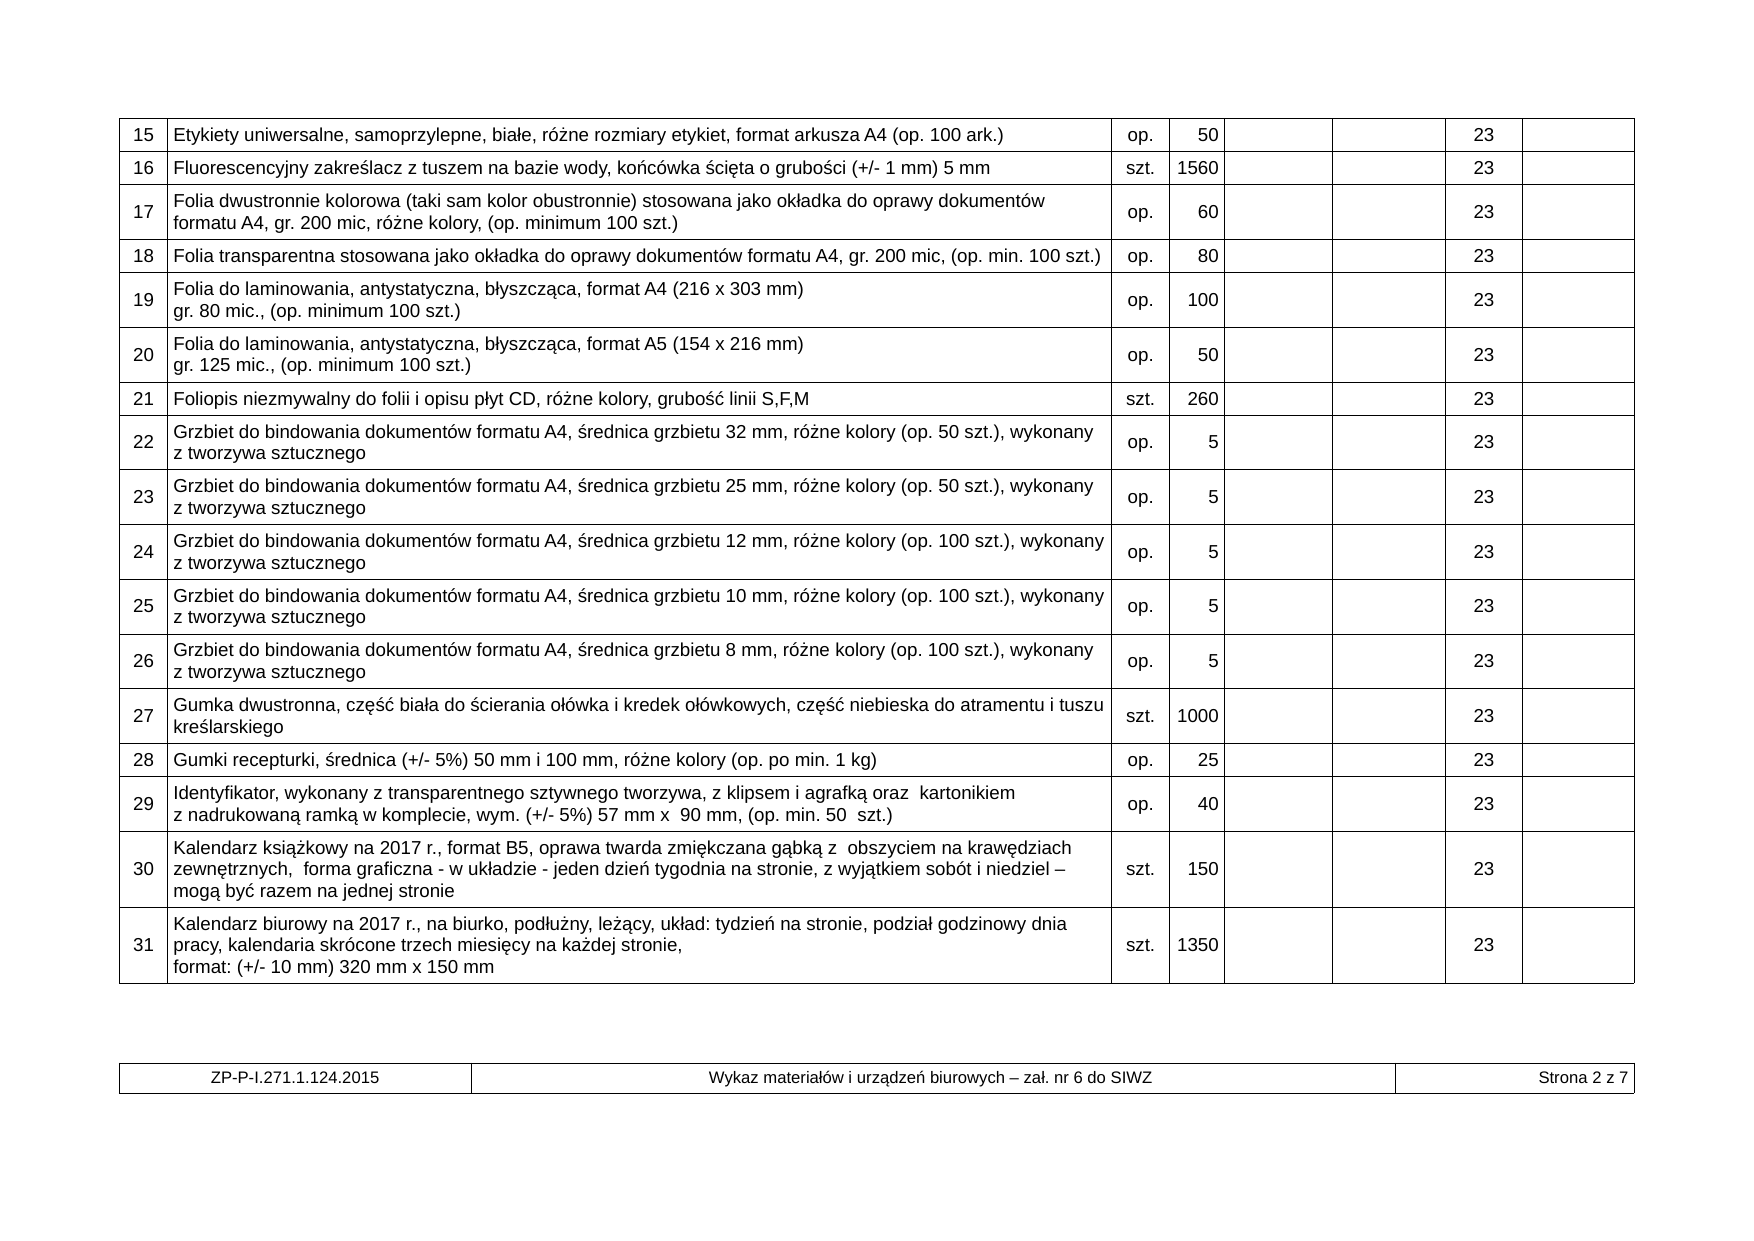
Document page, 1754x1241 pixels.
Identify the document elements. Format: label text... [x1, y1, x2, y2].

table_cell 50 [1170, 328, 1224, 382]
table_cell [1333, 832, 1445, 907]
table_cell [1333, 470, 1445, 524]
table_cell [1225, 689, 1332, 743]
table_cell [1523, 383, 1634, 415]
table_cell 15 [120, 119, 167, 151]
table_cell 21 [120, 383, 167, 415]
table_cell [1225, 908, 1332, 983]
table_cell Grzbiet do bindowania dokumentów formatu A4, średnica grzbietu 12 mm, różne kolory (op. 100 szt.), wykonany z tworzywa sztucznego [168, 525, 1111, 579]
table_cell 23 [1446, 119, 1522, 151]
table_cell 23 [1446, 185, 1522, 239]
table_cell [1225, 525, 1332, 579]
table_cell [1333, 119, 1445, 151]
table_cell [1225, 119, 1332, 151]
table_cell 23 [1446, 908, 1522, 983]
table_cell [1523, 240, 1634, 272]
table_cell [1523, 580, 1634, 633]
table_cell 28 [120, 744, 167, 776]
table_cell 23 [1446, 273, 1522, 327]
table_cell 1000 [1170, 689, 1224, 743]
table_cell [1523, 635, 1634, 688]
table_cell [1523, 689, 1634, 743]
table_cell [1523, 777, 1634, 831]
table_cell [1333, 328, 1445, 382]
table_cell [1523, 470, 1634, 524]
table_cell [1523, 185, 1634, 239]
table_cell 40 [1170, 777, 1224, 831]
table_cell 16 [120, 152, 167, 184]
table_cell 30 [120, 832, 167, 907]
table_cell 23 [1446, 832, 1522, 907]
table_cell 23 [1446, 744, 1522, 776]
table_cell 5 [1170, 580, 1224, 633]
table_cell 25 [120, 580, 167, 633]
table_cell [1225, 383, 1332, 415]
table_cell 23 [1446, 635, 1522, 688]
table_cell 5 [1170, 525, 1224, 579]
table_cell op. [1112, 273, 1169, 327]
table_cell 5 [1170, 416, 1224, 469]
table_cell Kalendarz biurowy na 2017 r., na biurko, podłużny, leżący, układ: tydzień na stronie, podział godzinowy dnia pracy, kalendaria skrócone trzech miesięcy na każdej stronie, format: (+/- 10 mm) 320 mm x 150 mm [168, 908, 1111, 983]
table_cell 23 [1446, 240, 1522, 272]
table_cell 80 [1170, 240, 1224, 272]
table_cell [1225, 416, 1332, 469]
table_cell 23 [1446, 328, 1522, 382]
table_cell [1333, 777, 1445, 831]
table_cell [1333, 383, 1445, 415]
table_cell op. [1112, 777, 1169, 831]
table_cell 25 [1170, 744, 1224, 776]
table_cell 29 [120, 777, 167, 831]
table_cell [1523, 273, 1634, 327]
table_cell [1225, 470, 1332, 524]
table_cell Folia do laminowania, antystatyczna, błyszcząca, format A5 (154 x 216 mm) gr. 125 mic., (op. minimum 100 szt.) [168, 328, 1111, 382]
table_cell [1225, 328, 1332, 382]
table_cell Identyfikator, wykonany z transparentnego sztywnego tworzywa, z klipsem i agrafką oraz kartonikiem z nadrukowaną ramką w komplecie, wym. (+/- 5%) 57 mm x 90 mm, (op. min. 50 szt.) [168, 777, 1111, 831]
table_cell 22 [120, 416, 167, 469]
table_cell [1225, 744, 1332, 776]
table_cell op. [1112, 580, 1169, 633]
table_cell op. [1112, 416, 1169, 469]
table_cell [1225, 273, 1332, 327]
table_cell [1523, 525, 1634, 579]
table_cell [1333, 185, 1445, 239]
table_cell 31 [120, 908, 167, 983]
table_cell [1523, 328, 1634, 382]
table_cell Folia dwustronnie kolorowa (taki sam kolor obustronnie) stosowana jako okładka do oprawy dokumentów formatu A4, gr. 200 mic, różne kolory, (op. minimum 100 szt.) [168, 185, 1111, 239]
table_cell 23 [1446, 416, 1522, 469]
table_cell 23 [1446, 383, 1522, 415]
table_cell 1560 [1170, 152, 1224, 184]
table_cell Folia do laminowania, antystatyczna, błyszcząca, format A4 (216 x 303 mm) gr. 80 mic., (op. minimum 100 szt.) [168, 273, 1111, 327]
table_cell 5 [1170, 470, 1224, 524]
table_cell [1333, 152, 1445, 184]
table_cell [1225, 185, 1332, 239]
table_cell [1333, 744, 1445, 776]
table_cell [1333, 635, 1445, 688]
table_cell 1350 [1170, 908, 1224, 983]
table_cell 27 [120, 689, 167, 743]
table_cell 23 [1446, 689, 1522, 743]
table_cell 260 [1170, 383, 1224, 415]
table_cell Gumka dwustronna, część biała do ścierania ołówka i kredek ołówkowych, część niebieska do atramentu i tuszu kreślarskiego [168, 689, 1111, 743]
table_cell 5 [1170, 635, 1224, 688]
table_cell 150 [1170, 832, 1224, 907]
table_cell [1225, 832, 1332, 907]
table_cell 18 [120, 240, 167, 272]
table_cell [1333, 908, 1445, 983]
table_cell Fluorescencyjny zakreślacz z tuszem na bazie wody, końcówka ścięta o grubości (+/- 1 mm) 5 mm [168, 152, 1111, 184]
table_cell Grzbiet do bindowania dokumentów formatu A4, średnica grzbietu 8 mm, różne kolory (op. 100 szt.), wykonany z tworzywa sztucznego [168, 635, 1111, 688]
table_cell 23 [1446, 525, 1522, 579]
table_cell 23 [1446, 580, 1522, 633]
table_cell 23 [1446, 152, 1522, 184]
table_cell Etykiety uniwersalne, samoprzylepne, białe, różne rozmiary etykiet, format arkusza A4 (op. 100 ark.) [168, 119, 1111, 151]
table_cell op. [1112, 470, 1169, 524]
table_cell 60 [1170, 185, 1224, 239]
table_cell [1333, 525, 1445, 579]
table_cell [1333, 273, 1445, 327]
table_cell op. [1112, 525, 1169, 579]
table_cell Grzbiet do bindowania dokumentów formatu A4, średnica grzbietu 32 mm, różne kolory (op. 50 szt.), wykonany z tworzywa sztucznego [168, 416, 1111, 469]
table_cell [1225, 580, 1332, 633]
table_cell [1523, 152, 1634, 184]
table_cell [1523, 744, 1634, 776]
table_cell [1523, 832, 1634, 907]
table_cell [1333, 240, 1445, 272]
table_cell op. [1112, 240, 1169, 272]
table_cell 26 [120, 635, 167, 688]
table_cell szt. [1112, 689, 1169, 743]
table_cell szt. [1112, 832, 1169, 907]
table_cell Kalendarz książkowy na 2017 r., format B5, oprawa twarda zmiękczana gąbką z obszyciem na krawędziach zewnętrznych, forma graficzna - w układzie - jeden dzień tygodnia na stronie, z wyjątkiem sobót i niedziel – mogą być razem na jednej stronie [168, 832, 1111, 907]
table_cell 100 [1170, 273, 1224, 327]
table_cell [1523, 119, 1634, 151]
table_cell szt. [1112, 383, 1169, 415]
table_cell 24 [120, 525, 167, 579]
table_cell 23 [1446, 470, 1522, 524]
table_cell [1225, 240, 1332, 272]
table_cell op. [1112, 119, 1169, 151]
table_cell op. [1112, 635, 1169, 688]
table_cell Grzbiet do bindowania dokumentów formatu A4, średnica grzbietu 25 mm, różne kolory (op. 50 szt.), wykonany z tworzywa sztucznego [168, 470, 1111, 524]
table_cell Folia transparentna stosowana jako okładka do oprawy dokumentów formatu A4, gr. 200 mic, (op. min. 100 szt.) [168, 240, 1111, 272]
table_cell [1523, 908, 1634, 983]
table_cell [1333, 416, 1445, 469]
table_cell szt. [1112, 908, 1169, 983]
table_cell Gumki recepturki, średnica (+/- 5%) 50 mm i 100 mm, różne kolory (op. po min. 1 kg) [168, 744, 1111, 776]
table_cell op. [1112, 744, 1169, 776]
table_cell [1333, 689, 1445, 743]
table_cell 17 [120, 185, 167, 239]
table_cell szt. [1112, 152, 1169, 184]
table_cell op. [1112, 185, 1169, 239]
table_cell Grzbiet do bindowania dokumentów formatu A4, średnica grzbietu 10 mm, różne kolory (op. 100 szt.), wykonany z tworzywa sztucznego [168, 580, 1111, 633]
table_cell [1523, 416, 1634, 469]
table_cell op. [1112, 328, 1169, 382]
table_cell 23 [1446, 777, 1522, 831]
table_cell 19 [120, 273, 167, 327]
table_cell 23 [120, 470, 167, 524]
table_cell [1225, 635, 1332, 688]
table_cell [1333, 580, 1445, 633]
table_cell Foliopis niezmywalny do folii i opisu płyt CD, różne kolory, grubość linii S,F,M [168, 383, 1111, 415]
table_cell [1225, 777, 1332, 831]
table_cell 50 [1170, 119, 1224, 151]
table_cell 20 [120, 328, 167, 382]
table_cell [1225, 152, 1332, 184]
